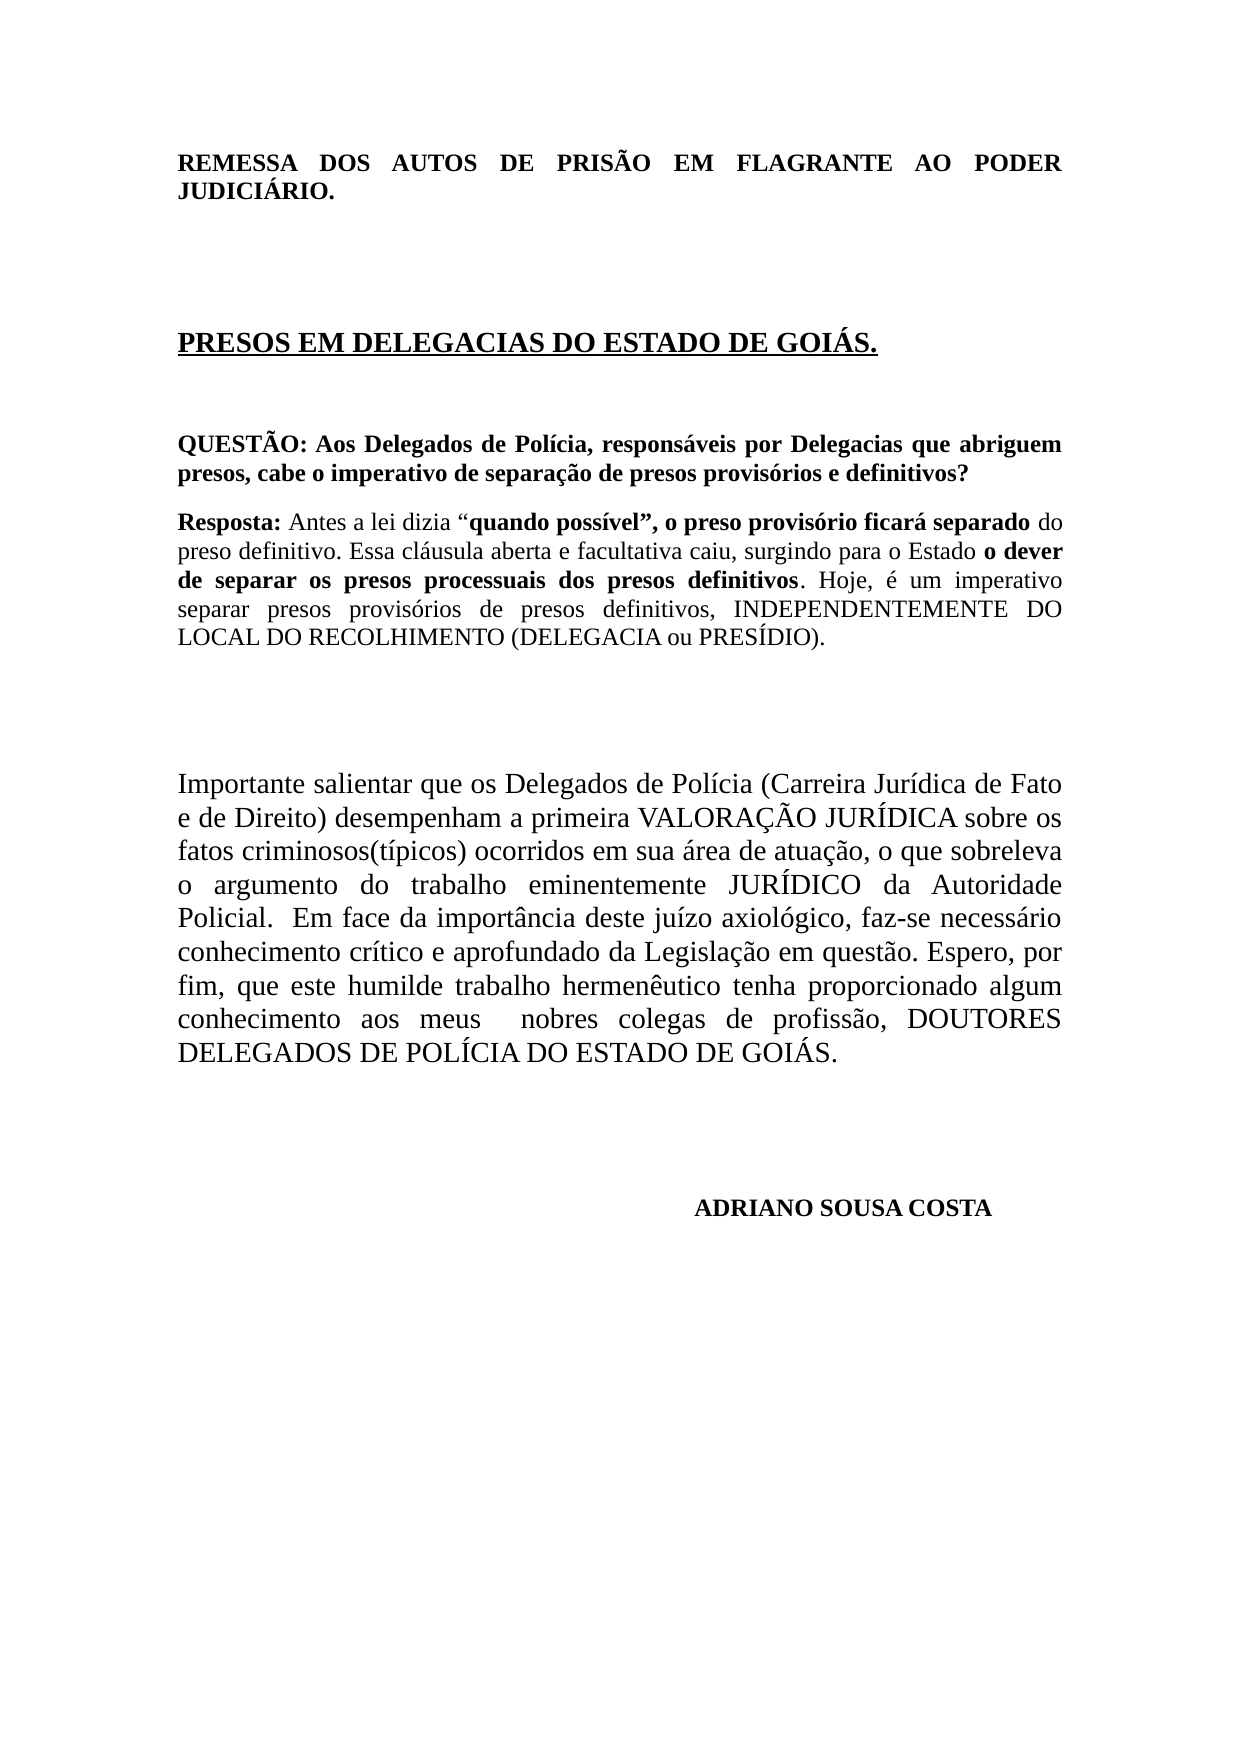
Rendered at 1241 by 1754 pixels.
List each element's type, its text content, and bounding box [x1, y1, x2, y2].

text PRESOS EM DELEGACIAS DO ESTADO DE GOIÁS. [177, 325, 1063, 359]
text REMESSA DOS AUTOS DE PRISÃO EM FLAGRANTE AO PODER JUDICIÁRIO. [177, 148, 1063, 205]
text Resposta: Antes a lei dizia “quando possível”, o preso provisório ficará separado do preso definitivo. Essa cláusula aberta e facultativa caiu, surgindo para o Estado o dever de separar os presos processuais dos presos definitivos. Hoje, é um imperativo separar presos provisórios de presos definitivos, INDEPENDENTEMENTE DO LOCAL DO RECOLHIMENTO (DELEGACIA ou PRESÍDIO). [177, 507, 1063, 651]
text QUESTÃO: Aos Delegados de Polícia, responsáveis por Delegacias que abriguem presos, cabe o imperativo de separação de presos provisórios e definitivos? [177, 429, 1063, 487]
text Importante salientar que os Delegados de Polícia (Carreira Jurídica de Fato e de Direito) desempenham a primeira VALORAÇÃO JURÍDICA sobre os fatos criminosos(típicos) ocorridos em sua área de atuação, o que sobreleva o argumento do trabalho eminentemente JURÍDICO da Autoridade Policial. Em face da importância deste juízo axiológico, faz-se necessário conhecimento crítico e aprofundado da Legislação em questão. Espero, por fim, que este humilde trabalho hermenêutico tenha proporcionado algum conhecimento aos meus nobres colegas de profissão, DOUTORES DELEGADOS DE POLÍCIA DO ESTADO DE GOIÁS. [177, 766, 1063, 1068]
text ADRIANO SOUSA COSTA [177, 1193, 1063, 1222]
